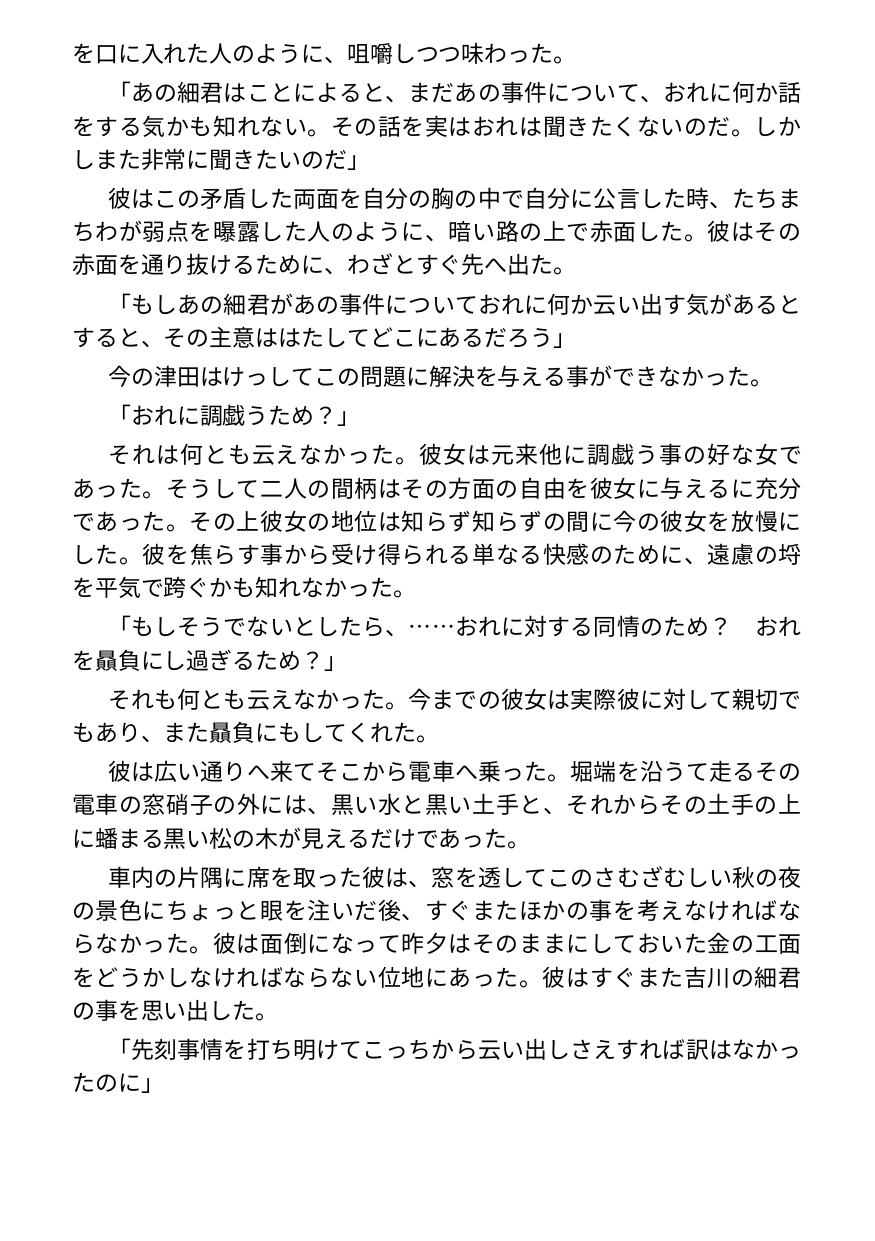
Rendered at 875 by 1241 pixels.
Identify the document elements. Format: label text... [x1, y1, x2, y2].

text 「おれに調戯うため？」 [72, 398, 802, 431]
text 彼はこの矛盾した両面を自分の胸の中で自分に公言した時、たちまちわが弱点を曝露した人のように、暗い路の上で赤面した。彼はその赤面を通り抜けるために、わざとすぐ先へ出た。 [72, 181, 802, 281]
text それは何とも云えなかった。彼女は元来他に調戯う事の好な女であった。そうして二人の間柄はその方面の自由を彼女に与えるに充分であった。その上彼女の地位は知らず知らずの間に今の彼女を放慢にした。彼を焦らす事から受け得られる単なる快感のために、遠慮の埒を平気で跨ぐかも知れなかった。 [72, 437, 802, 603]
text 彼は広い通りへ来てそこから電車へ乗った。堀端を沿うて走るその電車の窓硝子の外には、黒い水と黒い土手と、それからその土手の上に蟠まる黒い松の木が見えるだけであった。 [72, 754, 802, 854]
text それも何とも云えなかった。今までの彼女は実際彼に対して親切でもあり、また贔負にもしてくれた。 [72, 682, 802, 748]
text 車内の片隅に席を取った彼は、窓を透してこのさむざむしい秋の夜の景色にちょっと眼を注いだ後、すぐまたほかの事を考えなければならなかった。彼は面倒になって昨夕はそのままにしておいた金の工面をどうかしなければならない位地にあった。彼はすぐまた吉川の細君の事を思い出した。 [72, 860, 802, 1026]
text を口に入れた人のように、咀嚼しつつ味わった。 [72, 36, 802, 69]
text 「あの細君はことによると、まだあの事件について、おれに何か話をする気かも知れない。その話を実はおれは聞きたくないのだ。しかしまた非常に聞きたいのだ」 [72, 75, 802, 175]
text 「先刻事情を打ち明けてこっちから云い出しさえすれば訳はなかったのに」 [72, 1032, 802, 1098]
text 「もしあの細君があの事件についておれに何か云い出す気があるとすると、その主意ははたしてどこにあるだろう」 [72, 286, 802, 353]
text 「もしそうでないとしたら、……おれに対する同情のため？ おれを贔負にし過ぎるため？」 [72, 609, 802, 676]
text 今の津田はけっしてこの問題に解決を与える事ができなかった。 [72, 359, 802, 392]
